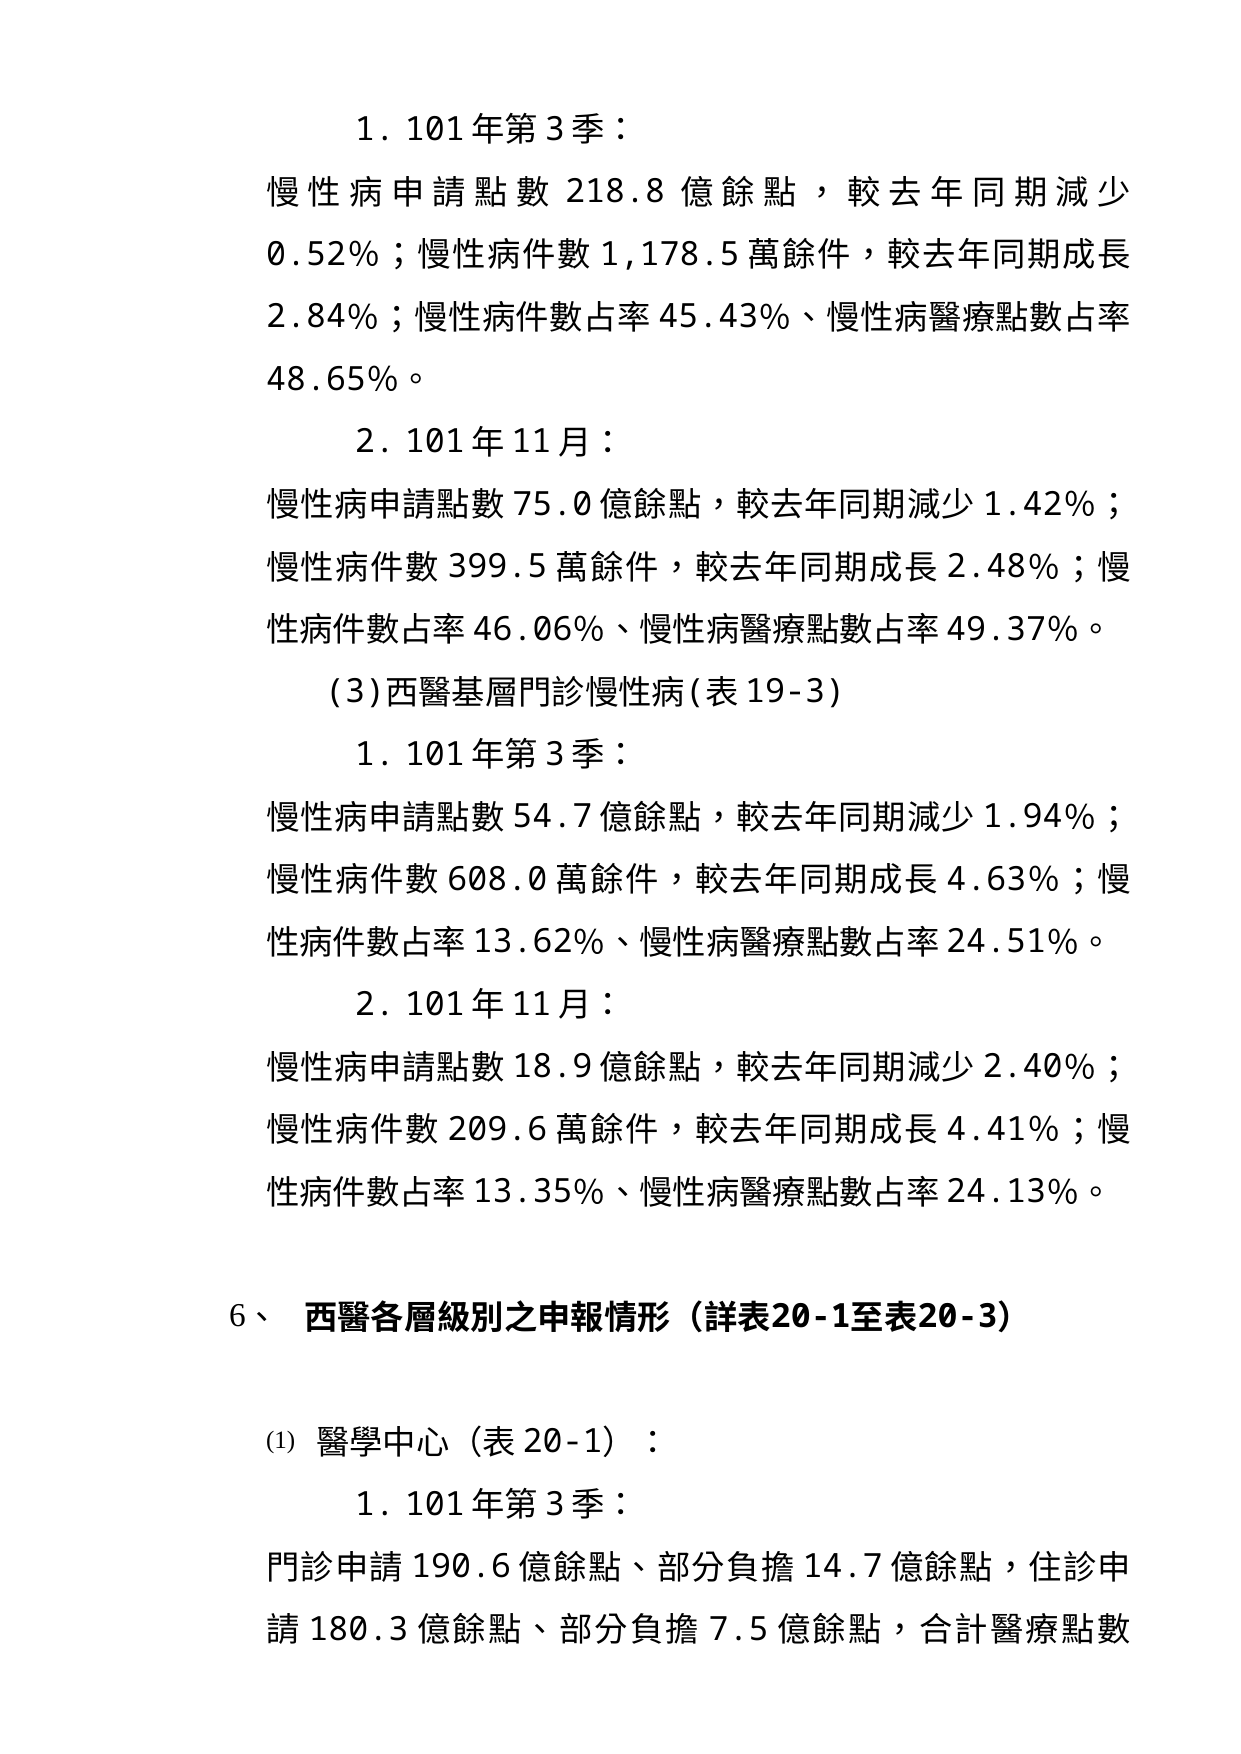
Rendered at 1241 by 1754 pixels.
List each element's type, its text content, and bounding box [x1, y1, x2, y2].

text 慢性病申請點數18.9億餘點，較去年同期減少2.40％；慢性病件數209.6萬餘件，較去年同期成長4.41％；慢性病件數占率13.35％、慢性病醫療點數占率24.13％。 [266, 1023, 1131, 1210]
text 慢性病申請點數54.7億餘點，較去年同期減少1.94％；慢性病件數608.0萬餘件，較去年同期成長4.63％；慢性病件數占率13.62％、慢性病醫療點數占率24.51％。 [266, 773, 1131, 960]
text 門診申請190.6億餘點、部分負擔14.7億餘點，住診申請180.3億餘點、部分負擔7.5億餘點，合計醫療點數 [266, 1523, 1131, 1648]
list 101年11月： [354, 960, 1131, 1023]
list 西醫基層門診慢性病(表19-3) [325, 648, 1131, 710]
list 醫學中心（表20-1）： [266, 1398, 1131, 1460]
text 慢性病申請點數75.0億餘點，較去年同期減少1.42％；慢性病件數399.5萬餘件，較去年同期成長2.48％；慢性病件數占率46.06％、慢性病醫療點數占率49.37％。 [266, 460, 1131, 648]
list 101年11月： [354, 398, 1131, 460]
list 101年第3季： [354, 1460, 1131, 1523]
list 101年第3季： [354, 85, 1131, 148]
list 西醫各層級別之申報情形（詳表20-1至表20-3） [229, 1273, 1131, 1335]
list 101年第3季： [354, 710, 1131, 773]
text 慢性病申請點數218.8億餘點，較去年同期減少0.52％；慢性病件數1,178.5萬餘件，較去年同期成長2.84％；慢性病件數占率45.43％、慢性病醫療點數占率48.65％。 [266, 148, 1131, 398]
